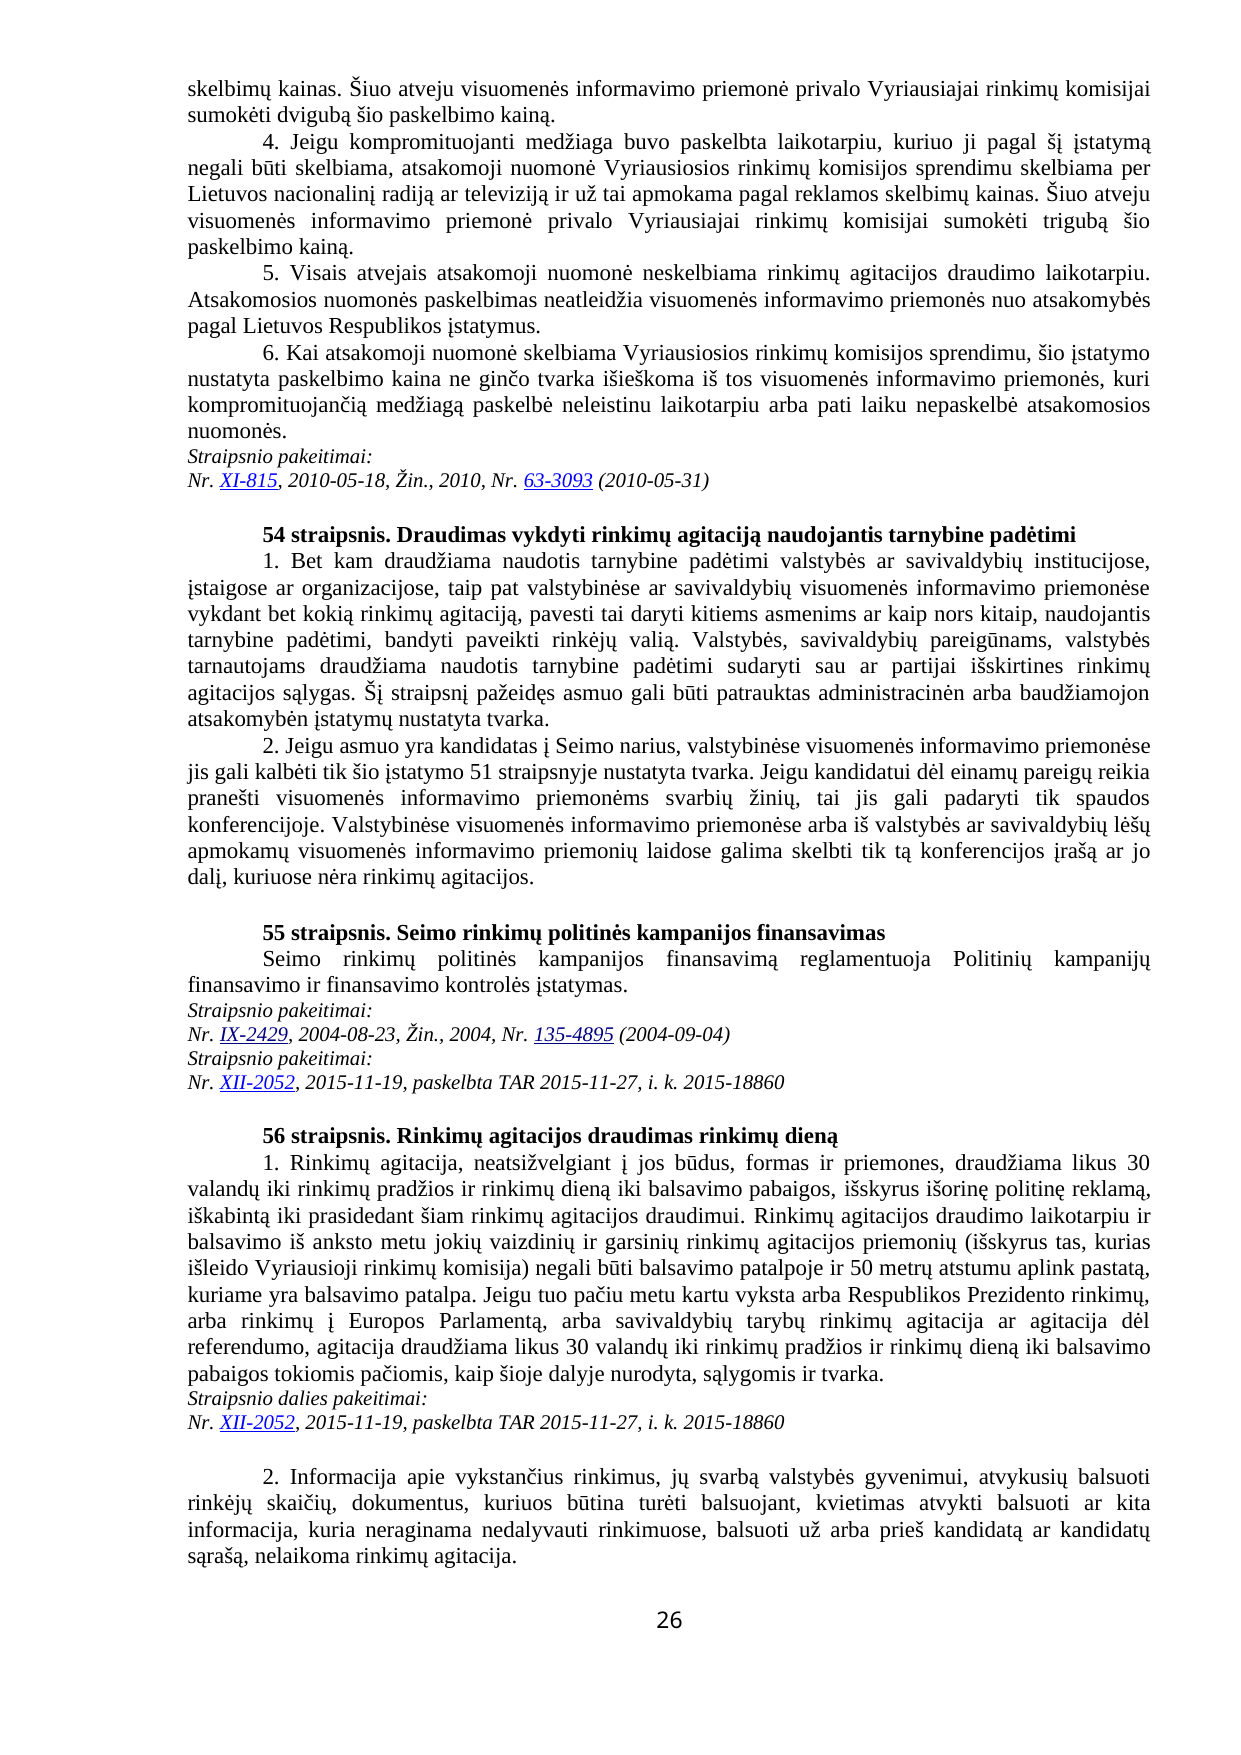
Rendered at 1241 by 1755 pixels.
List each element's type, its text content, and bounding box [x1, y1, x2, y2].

text Seimo rinkimų politinės kampanijos finansavimą reglamentuoja Politinių kampanijų finansavimo ir finansavimo kontrolės įstatymas. [187, 945, 1152, 998]
text 55 straipsnis. Seimo rinkimų politinės kampanijos finansavimas [187, 918, 1152, 945]
text Nr. XII-2052, 2015-11-19, paskelbta TAR 2015-11-27, i. k. 2015-18860 [187, 1410, 1152, 1434]
text Straipsnio pakeitimai: [187, 444, 1152, 468]
text Nr. IX-2429, 2004-08-23, Žin., 2004, Nr. 135-4895 (2004-09-04) [187, 1022, 1152, 1046]
text 5. Visais atvejais atsakomoji nuomonė neskelbiama rinkimų agitacijos draudimo laikotarpiu. Atsakomosios nuomonės paskelbimas neatleidžia visuomenės informavimo priemonės nuo atsakomybės pagal Lietuvos Respublikos įstatymus. [187, 259, 1152, 338]
text 6. Kai atsakomoji nuomonė skelbiama Vyriausiosios rinkimų komisijos sprendimu, šio įstatymo nustatyta paskelbimo kaina ne ginčo tvarka išieškoma iš tos visuomenės informavimo priemonės, kuri kompromituojančią medžiagą paskelbė neleistinu laikotarpiu arba pati laiku nepaskelbė atsakomosios nuomonės. [187, 338, 1152, 444]
text skelbimų kainas. Šiuo atveju visuomenės informavimo priemonė privalo Vyriausiajai rinkimų komisijai sumokėti dvigubą šio paskelbimo kainą. [187, 75, 1152, 128]
text Straipsnio dalies pakeitimai: [187, 1386, 1152, 1410]
text 2. Informacija apie vykstančius rinkimus, jų svarbą valstybės gyvenimui, atvykusių balsuoti rinkėjų skaičių, dokumentus, kuriuos būtina turėti balsuojant, kvietimas atvykti balsuoti ar kita informacija, kuria neraginama nedalyvauti rinkimuose, balsuoti už arba prieš kandidatą ar kandidatų sąrašą, nelaikoma rinkimų agitacija. [187, 1463, 1152, 1568]
text Nr. XII-2052, 2015-11-19, paskelbta TAR 2015-11-27, i. k. 2015-18860 [187, 1070, 1152, 1094]
text 4. Jeigu kompromituojanti medžiaga buvo paskelbta laikotarpiu, kuriuo ji pagal šį įstatymą negali būti skelbiama, atsakomoji nuomonė Vyriausiosios rinkimų komisijos sprendimu skelbiama per Lietuvos nacionalinį radiją ar televiziją ir už tai apmokama pagal reklamos skelbimų kainas. Šiuo atveju visuomenės informavimo priemonė privalo Vyriausiajai rinkimų komisijai sumokėti trigubą šio paskelbimo kainą. [187, 128, 1152, 259]
text 2. Jeigu asmuo yra kandidatas į Seimo narius, valstybinėse visuomenės informavimo priemonėse jis gali kalbėti tik šio įstatymo 51 straipsnyje nustatyta tvarka. Jeigu kandidatui dėl einamų pareigų reikia pranešti visuomenės informavimo priemonėms svarbių žinių, tai jis gali padaryti tik spaudos konferencijoje. Valstybinėse visuomenės informavimo priemonėse arba iš valstybės ar savivaldybių lėšų apmokamų visuomenės informavimo priemonių laidose galima skelbti tik tą konferencijos įrašą ar jo dalį, kuriuose nėra rinkimų agitacijos. [187, 732, 1152, 890]
text Straipsnio pakeitimai: [187, 998, 1152, 1022]
text 1. Rinkimų agitacija, neatsižvelgiant į jos būdus, formas ir priemones, draudžiama likus 30 valandų iki rinkimų pradžios ir rinkimų dieną iki balsavimo pabaigos, išskyrus išorinę politinę reklamą, iškabintą iki prasidedant šiam rinkimų agitacijos draudimui. Rinkimų agitacijos draudimo laikotarpiu ir balsavimo iš anksto metu jokių vaizdinių ir garsinių rinkimų agitacijos priemonių (išskyrus tas, kurias išleido Vyriausioji rinkimų komisija) negali būti balsavimo patalpoje ir 50 metrų atstumu aplink pastatą, kuriame yra balsavimo patalpa. Jeigu tuo pačiu metu kartu vyksta arba Respublikos Prezidento rinkimų, arba rinkimų į Europos Parlamentą, arba savivaldybių tarybų rinkimų agitacija ar agitacija dėl referendumo, agitacija draudžiama likus 30 valandų iki rinkimų pradžios ir rinkimų dieną iki balsavimo pabaigos tokiomis pačiomis, kaip šioje dalyje nurodyta, sąlygomis ir tvarka. [187, 1149, 1152, 1386]
subtitle 54 straipsnis. Draudimas vykdyti rinkimų agitaciją naudojantis tarnybine padėtimi [262, 521, 1152, 547]
text 1. Bet kam draudžiama naudotis tarnybine padėtimi valstybės ar savivaldybių institucijose, įstaigose ar organizacijose, taip pat valstybinėse ar savivaldybių visuomenės informavimo priemonėse vykdant bet kokią rinkimų agitaciją, pavesti tai daryti kitiems asmenims ar kaip nors kitaip, naudojantis tarnybine padėtimi, bandyti paveikti rinkėjų valią. Valstybės, savivaldybių pareigūnams, valstybės tarnautojams draudžiama naudotis tarnybine padėtimi sudaryti sau ar partijai išskirtines rinkimų agitacijos sąlygas. Šį straipsnį pažeidęs asmuo gali būti patrauktas administracinėn arba baudžiamojon atsakomybėn įstatymų nustatyta tvarka. [187, 547, 1152, 732]
text Straipsnio pakeitimai: [187, 1046, 1152, 1070]
text Nr. XI-815, 2010-05-18, Žin., 2010, Nr. 63-3093 (2010-05-31) [187, 468, 1152, 492]
text 56 straipsnis. Rinkimų agitacijos draudimas rinkimų dieną [187, 1123, 1152, 1149]
